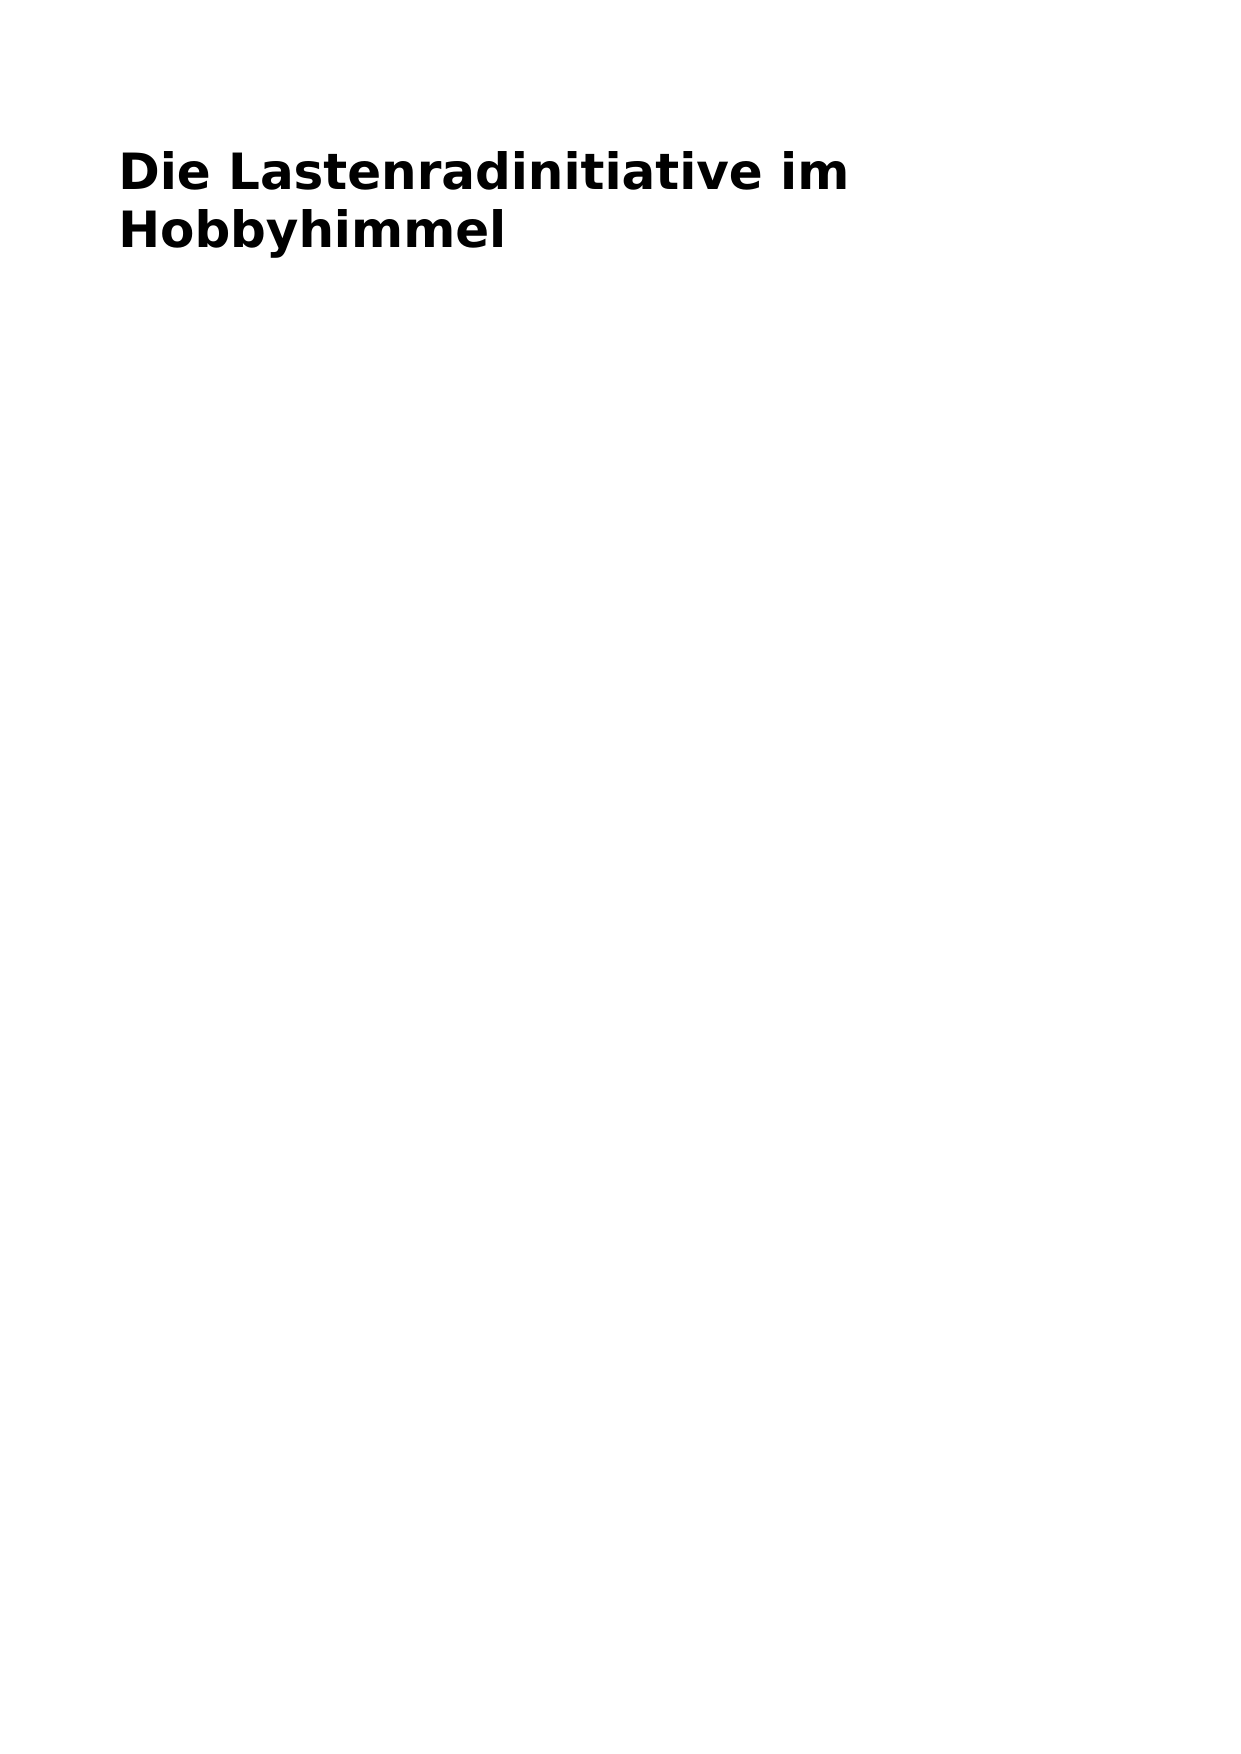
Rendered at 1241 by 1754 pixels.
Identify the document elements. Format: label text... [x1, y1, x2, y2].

subtitle Die Lastenradinitiative im Hobbyhimmel [118, 143, 1122, 259]
